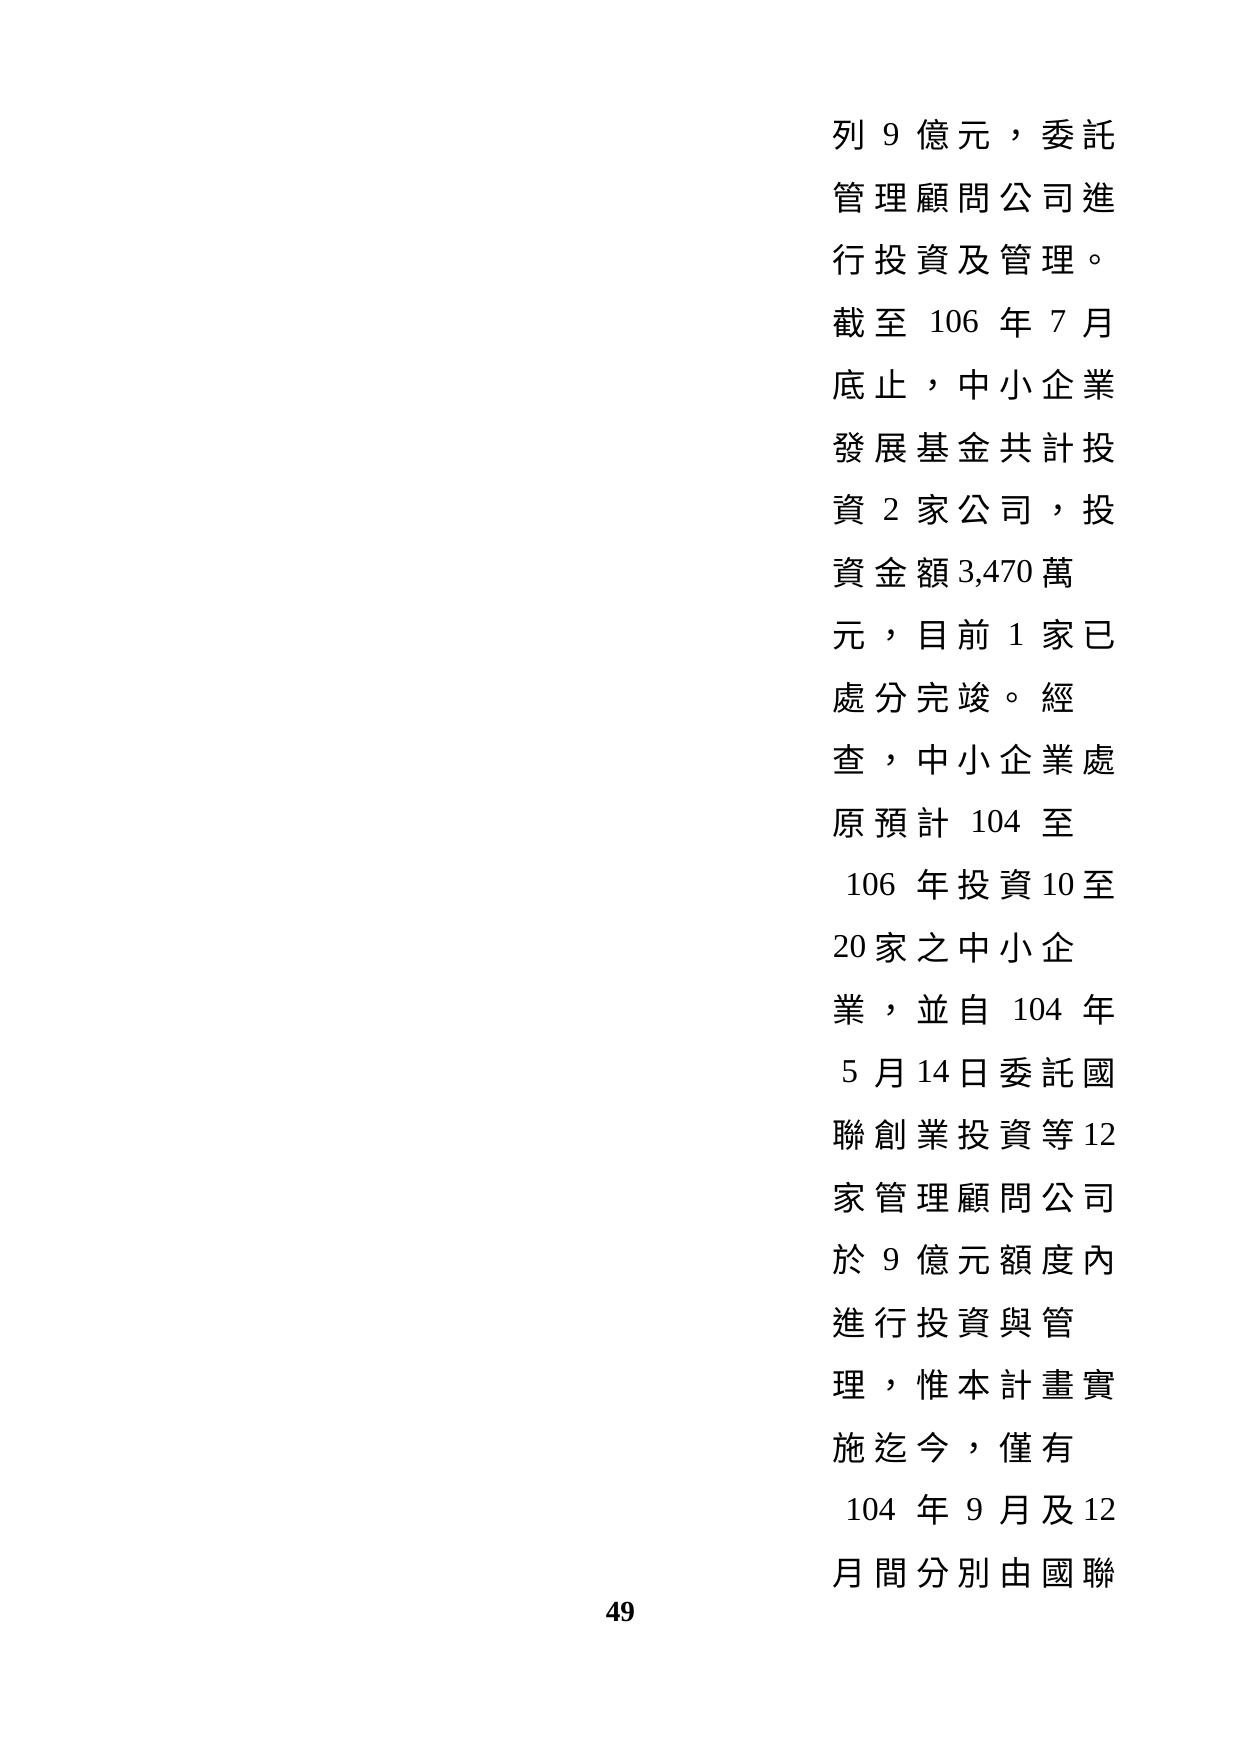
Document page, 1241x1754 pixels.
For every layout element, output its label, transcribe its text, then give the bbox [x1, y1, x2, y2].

list 列9億元，委託管理顧問公司進行投資及管理。截至106年7月底止，中小企業發展基金共計投資2家公司，投資金額3,470萬元，目前1家已處分完竣。經查，中小企業處原預計104至106年投資10至20家之中小企業，並自104年5月14日委託國聯創業投資等12家管理顧問公司於9億元額度內進行投資與管理，惟本計畫實施迄今，僅有104年9月及12月間分別由國聯 [409, 92, 1120, 1592]
